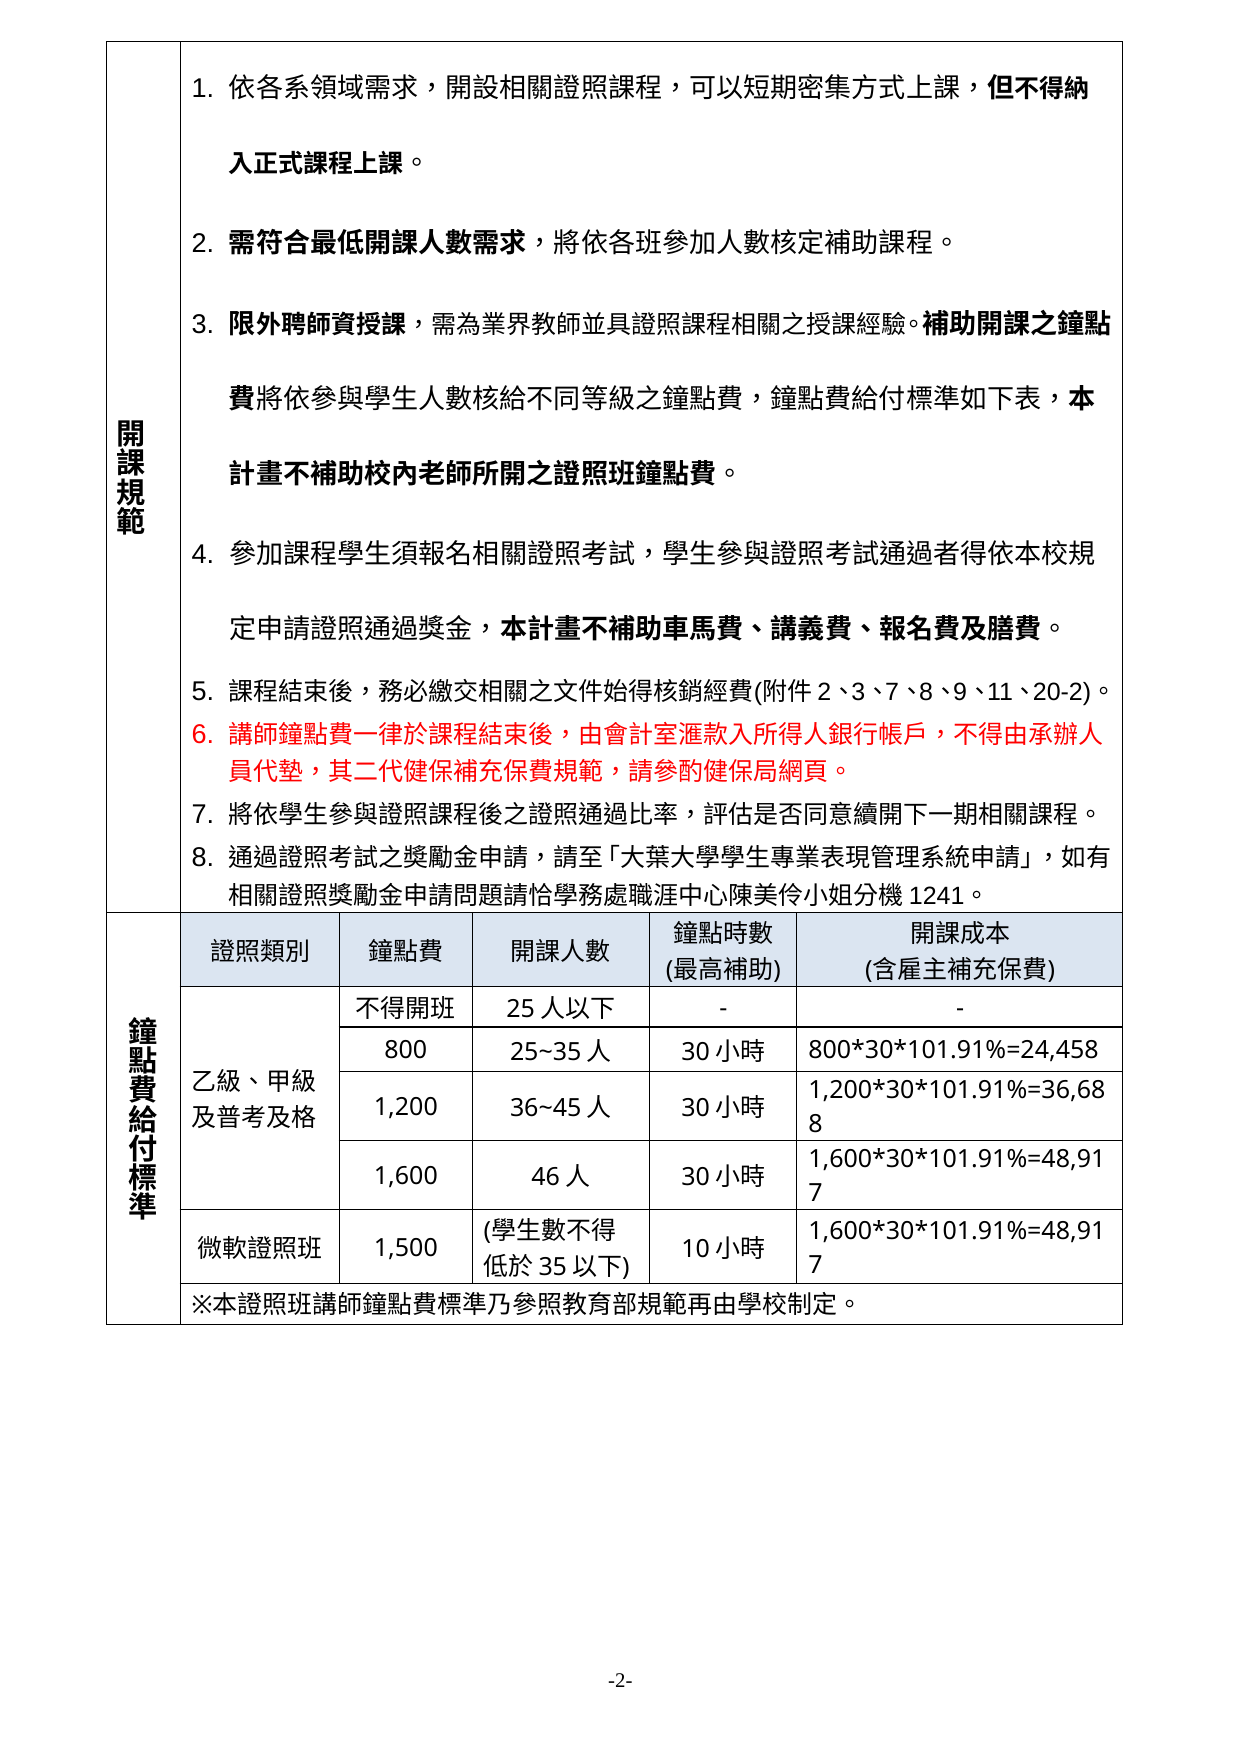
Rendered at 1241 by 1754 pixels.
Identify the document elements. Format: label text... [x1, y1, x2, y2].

table_cell 鐘點費給付標準 [107, 913, 180, 1324]
table_cell ※本證照班講師鐘點費標準乃參照教育部規範再由學校制定。 [181, 1284, 1122, 1324]
table_cell - [797, 987, 1122, 1026]
table_cell 30小時 [650, 1141, 796, 1209]
table_cell 1,200*30*101.91%=36,688 [797, 1072, 1122, 1140]
table_cell 800*30*101.91%=24,458 [797, 1028, 1122, 1071]
table_cell 1,600*30*101.91%=48,917 [797, 1210, 1122, 1283]
table_cell 10小時 [650, 1210, 796, 1283]
table_cell 不得開班 [340, 987, 472, 1026]
table_cell 依各系領域需求，開設相關證照課程，可以短期密集方式上課，但不得納入正式課程上課。 需符合最低開課人數需求，將依各班參加人數核定補助課程。 限外聘師資授課，需為業界教師並具證照課程相關之授課經驗。補助開課之鐘點費將依參與學生人數核給不同等級之鐘點費，鐘點費給付標準如下表，本計畫不補助校內老師所開之證照班鐘點費。 參加課程學生須報名相關證照考試，學生參與證照考試通過者得依本校規定申請證照通過獎金，本計畫不補助車馬費、講義費、報名費及膳費。 課程結束後，務必繳交相關之文件始得核銷經費(附件2、3、7、8、9、11、20-2)。 講師鐘點費一律於課程結束後，由會計室滙款入所得人銀行帳戶，不得由承辦人員代墊，其二代健保補充保費規範，請參酌健保局網頁。 將依學生參與證照課程後之證照通過比率，評估是否同意續開下一期相關課程。 通過證照考試之奬勵金申請，請至「大葉大學學生專業表現管理系統申請」，如有相關證照獎勵金申請問題請恰學務處職涯中心陳美伶小姐分機1241。 [181, 42, 1122, 912]
table_cell (學生數不得低於35以下) [473, 1210, 649, 1283]
table_cell 1,200 [340, 1072, 472, 1140]
table_cell 1,500 [340, 1210, 472, 1283]
table_cell 25~35人 [473, 1028, 649, 1071]
table_cell 46人 [473, 1141, 649, 1209]
table_cell - [650, 987, 796, 1026]
table_cell 鐘點費 [340, 913, 472, 986]
table_cell 800 [340, 1028, 472, 1071]
table_cell 1,600 [340, 1141, 472, 1209]
table_cell 開課人數 [473, 913, 649, 986]
table_cell 鐘點時數 (最高補助) [650, 913, 796, 986]
table_cell 微軟證照班 [181, 1210, 339, 1283]
table_cell 證照類別 [181, 913, 339, 986]
table_cell 30小時 [650, 1028, 796, 1071]
table_cell 開課規範 [107, 42, 180, 912]
table_cell 乙級、甲級及普考及格 [181, 987, 339, 1209]
table_cell 1,600*30*101.91%=48,917 [797, 1141, 1122, 1209]
table_cell 開課成本 (含雇主補充保費) [797, 913, 1122, 986]
table_cell 36~45人 [473, 1072, 649, 1140]
table_cell 30小時 [650, 1072, 796, 1140]
table_cell 25人以下 [473, 987, 649, 1026]
